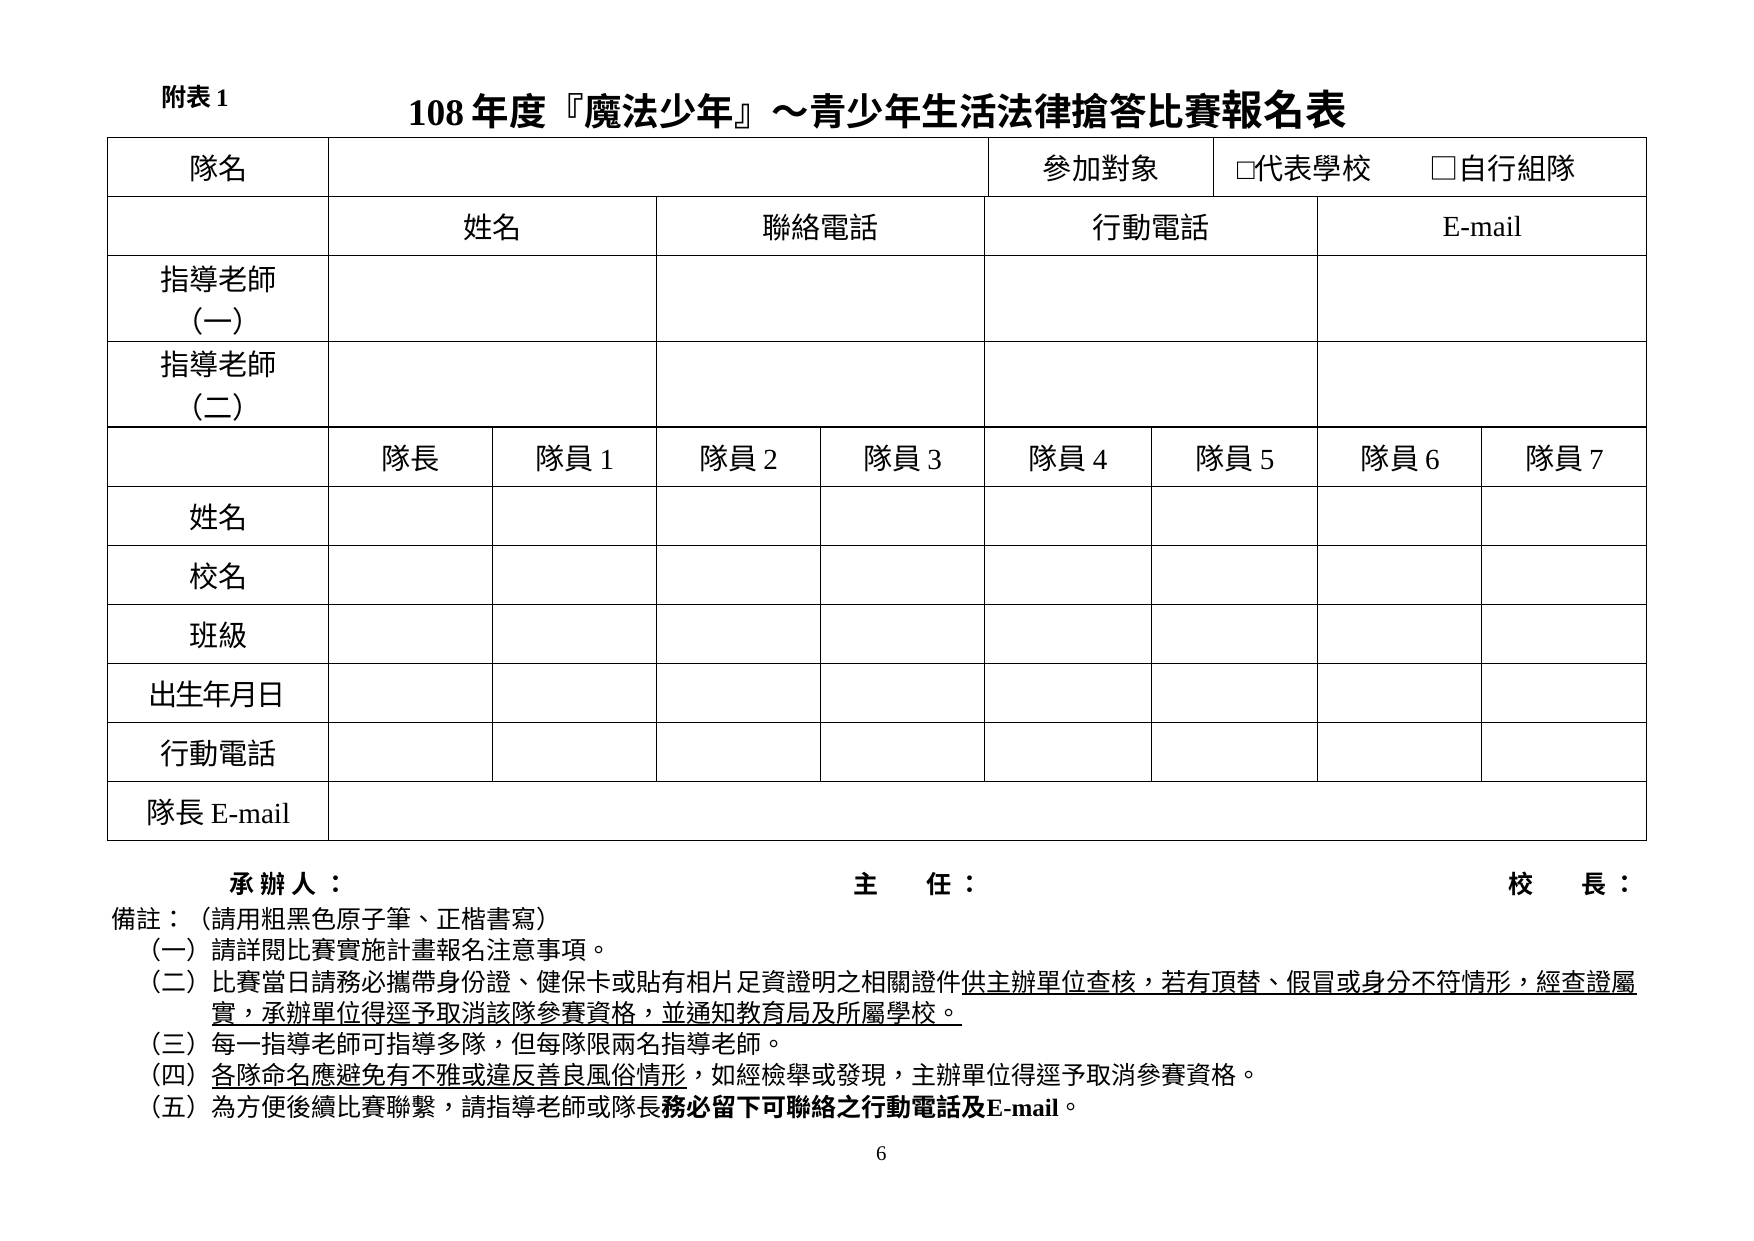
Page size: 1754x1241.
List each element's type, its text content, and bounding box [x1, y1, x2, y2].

table_cell [329, 605, 492, 663]
table_cell [108, 197, 328, 255]
table_cell [1152, 487, 1317, 544]
table_cell [329, 664, 492, 722]
table_cell 姓名 [329, 197, 656, 255]
table_cell [657, 664, 820, 722]
table_cell E-mail [1318, 197, 1646, 255]
table_cell [1318, 605, 1481, 663]
table_header □代表學校 □自行組隊 [1214, 138, 1646, 196]
table_cell 校名 [108, 546, 328, 604]
table_cell 隊長 [329, 428, 492, 486]
table_cell [985, 487, 1151, 544]
table_cell 隊員2 [657, 428, 820, 486]
table_cell 班級 [108, 605, 328, 663]
table_cell [821, 723, 984, 781]
table_cell [657, 342, 984, 426]
table_cell [1152, 605, 1317, 663]
table_cell [657, 256, 984, 341]
text （一）請詳閱比賽實施計畫報名注意事項。 [136, 935, 1643, 966]
table_cell [985, 723, 1151, 781]
table_cell 隊員4 [985, 428, 1151, 486]
table_cell [1152, 723, 1317, 781]
text （二）比賽當日請務必攜帶身份證、健保卡或貼有相片足資證明之相關證件供主辦單位查核，若有頂替、假冒或身分不符情形，經查證屬實，承辦單位得逕予取消該隊參賽資格，並通知教育局及所屬學校。 [136, 966, 1643, 1028]
text （四）各隊命名應避免有不雅或違反善良風俗情形，如經檢舉或發現，主辦單位得逕予取消參賽資格。 [136, 1060, 1643, 1091]
table_header [329, 138, 988, 196]
table_cell [657, 723, 820, 781]
table_cell 指導老師（二） [108, 342, 328, 426]
table_cell [821, 546, 984, 604]
table_cell [1482, 723, 1646, 781]
table_cell [1318, 342, 1646, 426]
table_cell [985, 664, 1151, 722]
table_cell 指導老師（一） [108, 256, 328, 341]
table_cell 聯絡電話 [657, 197, 984, 255]
table_cell [329, 782, 1646, 840]
table_cell 隊員5 [1152, 428, 1317, 486]
table_cell [1482, 546, 1646, 604]
table_cell [329, 256, 656, 341]
table_cell [821, 487, 984, 544]
text 108年度『魔法少年』～青少年生活法律搶答比賽報名表 [111, 70, 1643, 137]
text （五）為方便後續比賽聯繫，請指導老師或隊長務必留下可聯絡之行動電話及E-mail。 [136, 1091, 1643, 1122]
table_cell [1318, 723, 1481, 781]
table_cell [329, 487, 492, 544]
table_cell 隊員3 [821, 428, 984, 486]
text （三）每一指導老師可指導多隊，但每隊限兩名指導老師。 [136, 1028, 1643, 1060]
table_header 隊名 [108, 138, 328, 196]
table_cell 行動電話 [108, 723, 328, 781]
table_cell [985, 342, 1317, 426]
table_cell [1318, 487, 1481, 544]
table_cell [657, 546, 820, 604]
table_cell [493, 487, 656, 544]
table_cell [329, 546, 492, 604]
table_cell 姓名 [108, 487, 328, 544]
table_cell [493, 723, 656, 781]
table_cell [493, 605, 656, 663]
table_cell [493, 664, 656, 722]
table_cell [493, 546, 656, 604]
text 附表1 [161, 78, 242, 114]
text 備註：（請用粗黑色原子筆、正楷書寫） [111, 903, 1643, 935]
table_cell 隊員1 [493, 428, 656, 486]
table_cell [1318, 256, 1646, 341]
table_cell [1152, 546, 1317, 604]
table_cell [1482, 487, 1646, 544]
table_cell [1318, 546, 1481, 604]
table_cell [329, 723, 492, 781]
table_cell 行動電話 [985, 197, 1317, 255]
table_cell 隊長E-mail [108, 782, 328, 840]
table_cell [821, 605, 984, 663]
table_cell 出生年月日 [108, 664, 328, 722]
table_cell [985, 256, 1317, 341]
table_cell [108, 428, 328, 486]
table_cell [657, 487, 820, 544]
table_cell [1318, 664, 1481, 722]
table_cell [1152, 664, 1317, 722]
table_cell [657, 605, 820, 663]
text 承辦人： 主 任： 校 長： [111, 841, 1643, 903]
table_cell [329, 342, 656, 426]
table_cell [985, 546, 1151, 604]
table_cell [1482, 664, 1646, 722]
table_cell [821, 664, 984, 722]
table_cell 隊員7 [1482, 428, 1646, 486]
table_cell [985, 605, 1151, 663]
table_cell 隊員6 [1318, 428, 1481, 486]
table_header 參加對象 [989, 138, 1213, 196]
table_cell [1482, 605, 1646, 663]
